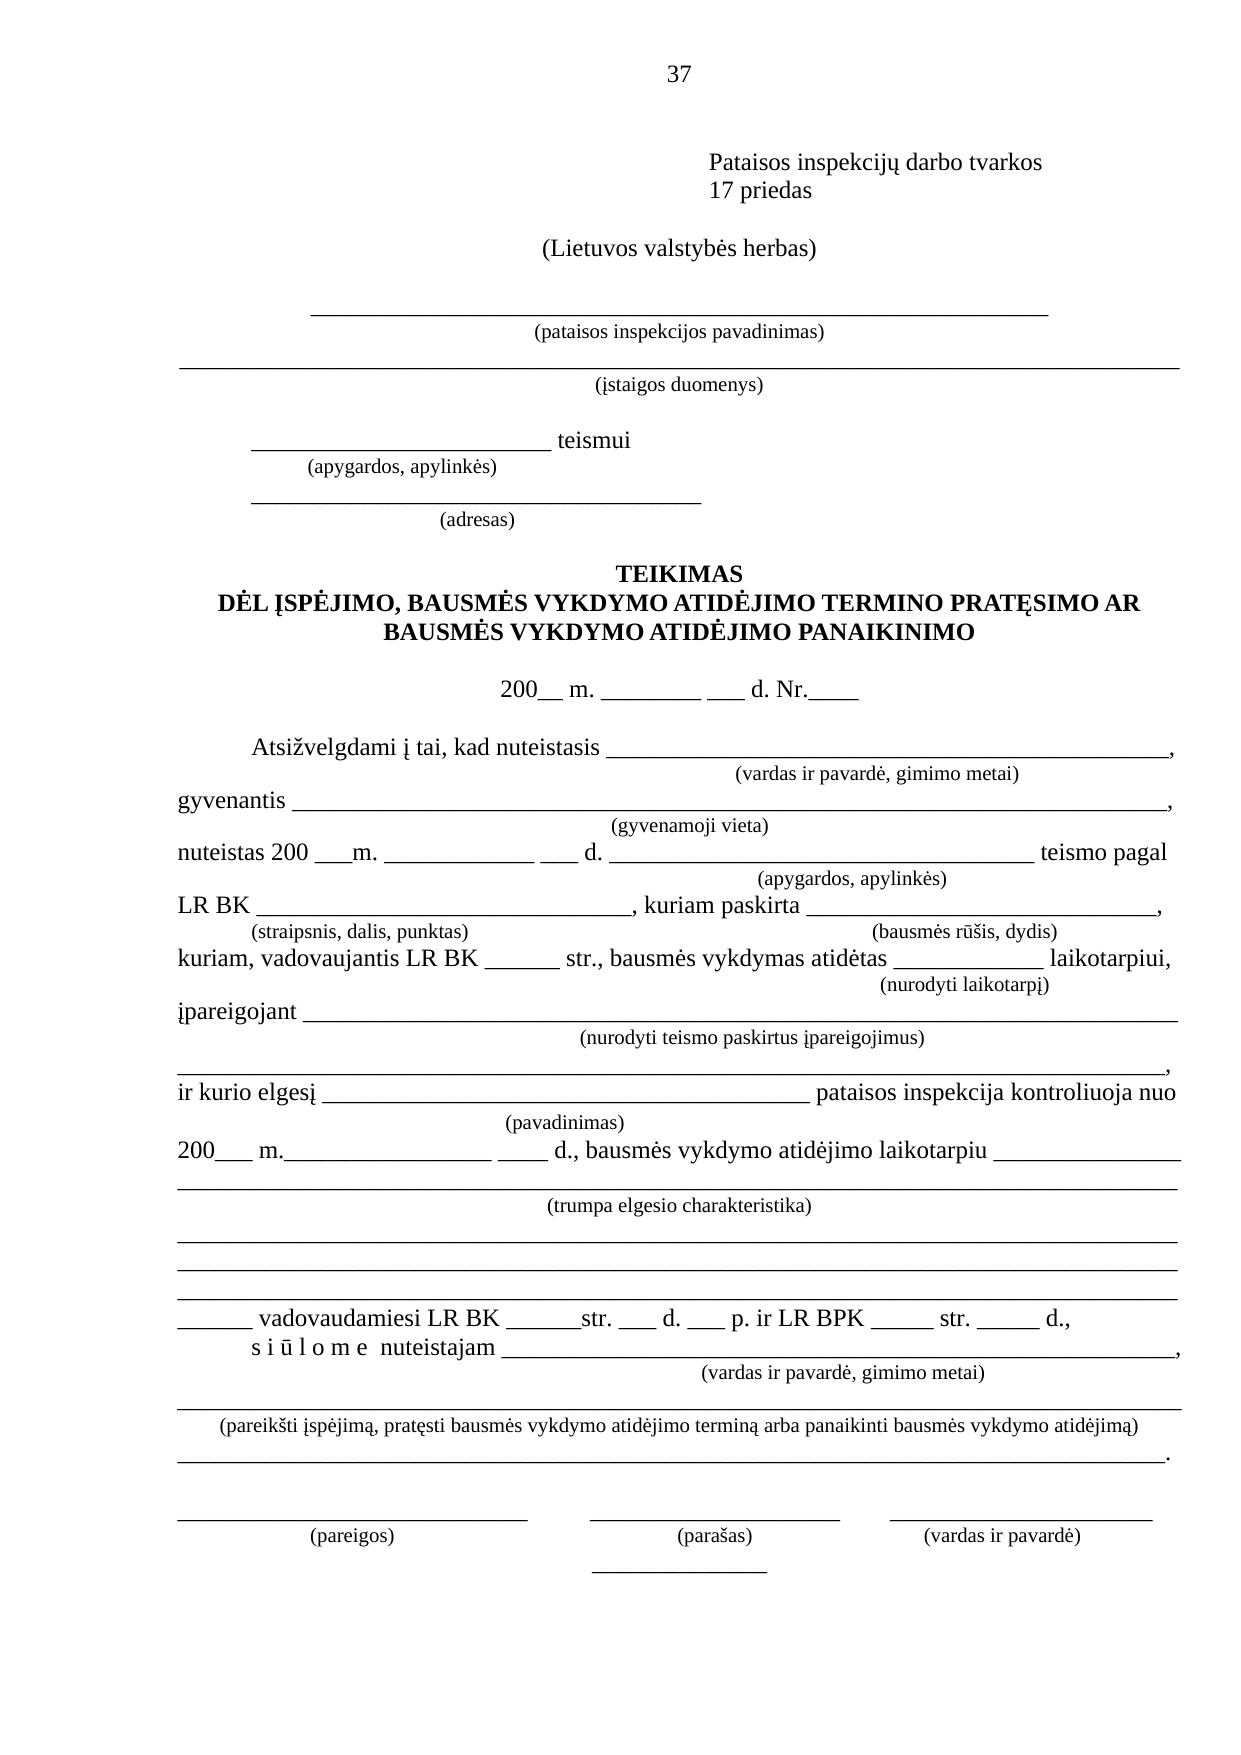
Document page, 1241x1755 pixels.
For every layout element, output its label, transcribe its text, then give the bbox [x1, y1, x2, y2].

text (vardas ir pavardė, gimimo metai) [177, 761, 1181, 785]
text (Lietuvos valstybės herbas) [177, 233, 1181, 262]
text ________________________ teismui [177, 425, 1181, 454]
text 200___ m. ____ d., bausmės vykdymo atidėjimo laikotarpiu _______________ [177, 1135, 1181, 1164]
text gyvenantis ______________________________________________________________________, [177, 785, 1181, 813]
text TEIKIMAS [177, 559, 1181, 588]
text siūlome nuteistajam , [177, 1332, 1181, 1360]
text nuteistas 200 ___m. ____________ ___ d. __________________________________ teismo pagal [177, 837, 1181, 866]
text kuriam, vadovaujantis LR BK ______ str., bausmės vykdymas atidėtas ____________ laikotarpiui, [177, 943, 1181, 972]
text ____________________________ ____________________ _____________________ [177, 1495, 1181, 1523]
text (įstaigos duomenys) [177, 372, 1181, 396]
text 17 priedas [177, 176, 1181, 204]
text (nurodyti laikotarpį) [177, 972, 1181, 996]
text 200__ m. ________ ___ d. Nr.____ [177, 674, 1181, 703]
text (apygardos, apylinkės) [177, 454, 1181, 478]
text _______________________________________________________________________________. [177, 1437, 1181, 1466]
text _______________________________________________________________________________, [177, 1049, 1181, 1077]
text ir kurio elgesį _______________________________________ pataisos inspekcija kontroliuoja nuo (pavadinimas) [177, 1077, 1181, 1135]
text Atsižvelgdami į tai, kad nuteistasis _____________________________________________, [177, 732, 1181, 761]
text (pareigos) (parašas) (vardas ir pavardė) [177, 1523, 1181, 1547]
text (gyvenamoji vieta) [177, 813, 1181, 837]
text ____________________________________ [177, 478, 1181, 507]
text ______________________________________________________________________________________ vadovaudamiesi LR BK ______str. ___ d. ___ p. ir LR BPK _____ str. _____ d., [177, 1274, 1181, 1332]
text ________________________________________________________________________________ [177, 1217, 1181, 1245]
text (pareikšti įspėjimą, pratęsti bausmės vykdymo atidėjimo terminą arba panaikinti bausmės vykdymo atidėjimą) [177, 1413, 1181, 1437]
text (adresas) [177, 507, 1181, 531]
text (pataisos inspekcijos pavadinimas) [177, 319, 1181, 343]
text Dėl įspėjimo, bausmės vykdymo atidėjimo termino pratęsimo AR bausmės vykdymo atidėjimo panaikinimo [177, 588, 1181, 646]
text Pataisos inspekcijų darbo tvarkos [177, 147, 1181, 176]
text ________________________________________________________________________________ [177, 1164, 1181, 1192]
text ________________________________________________________________________________ [177, 1245, 1181, 1274]
text ___________________________________________________________ [177, 291, 1181, 319]
text LR BK ______________________________, kuriam paskirta ____________________________, [177, 890, 1181, 919]
text ______________ [177, 1547, 1181, 1576]
text (straipsnis, dalis, punktas) (bausmės rūšis, dydis) [177, 919, 1181, 943]
text (nurodyti teismo paskirtus įpareigojimus) [177, 1025, 1181, 1049]
text (trumpa elgesio charakteristika) [177, 1192, 1181, 1217]
text ________________________________________________________________________________ [177, 343, 1181, 372]
text (apygardos, apylinkės) [177, 866, 1181, 890]
text (vardas ir pavardė, gimimo metai) [627, 1360, 1181, 1384]
text įpareigojant ______________________________________________________________________ [177, 996, 1181, 1025]
